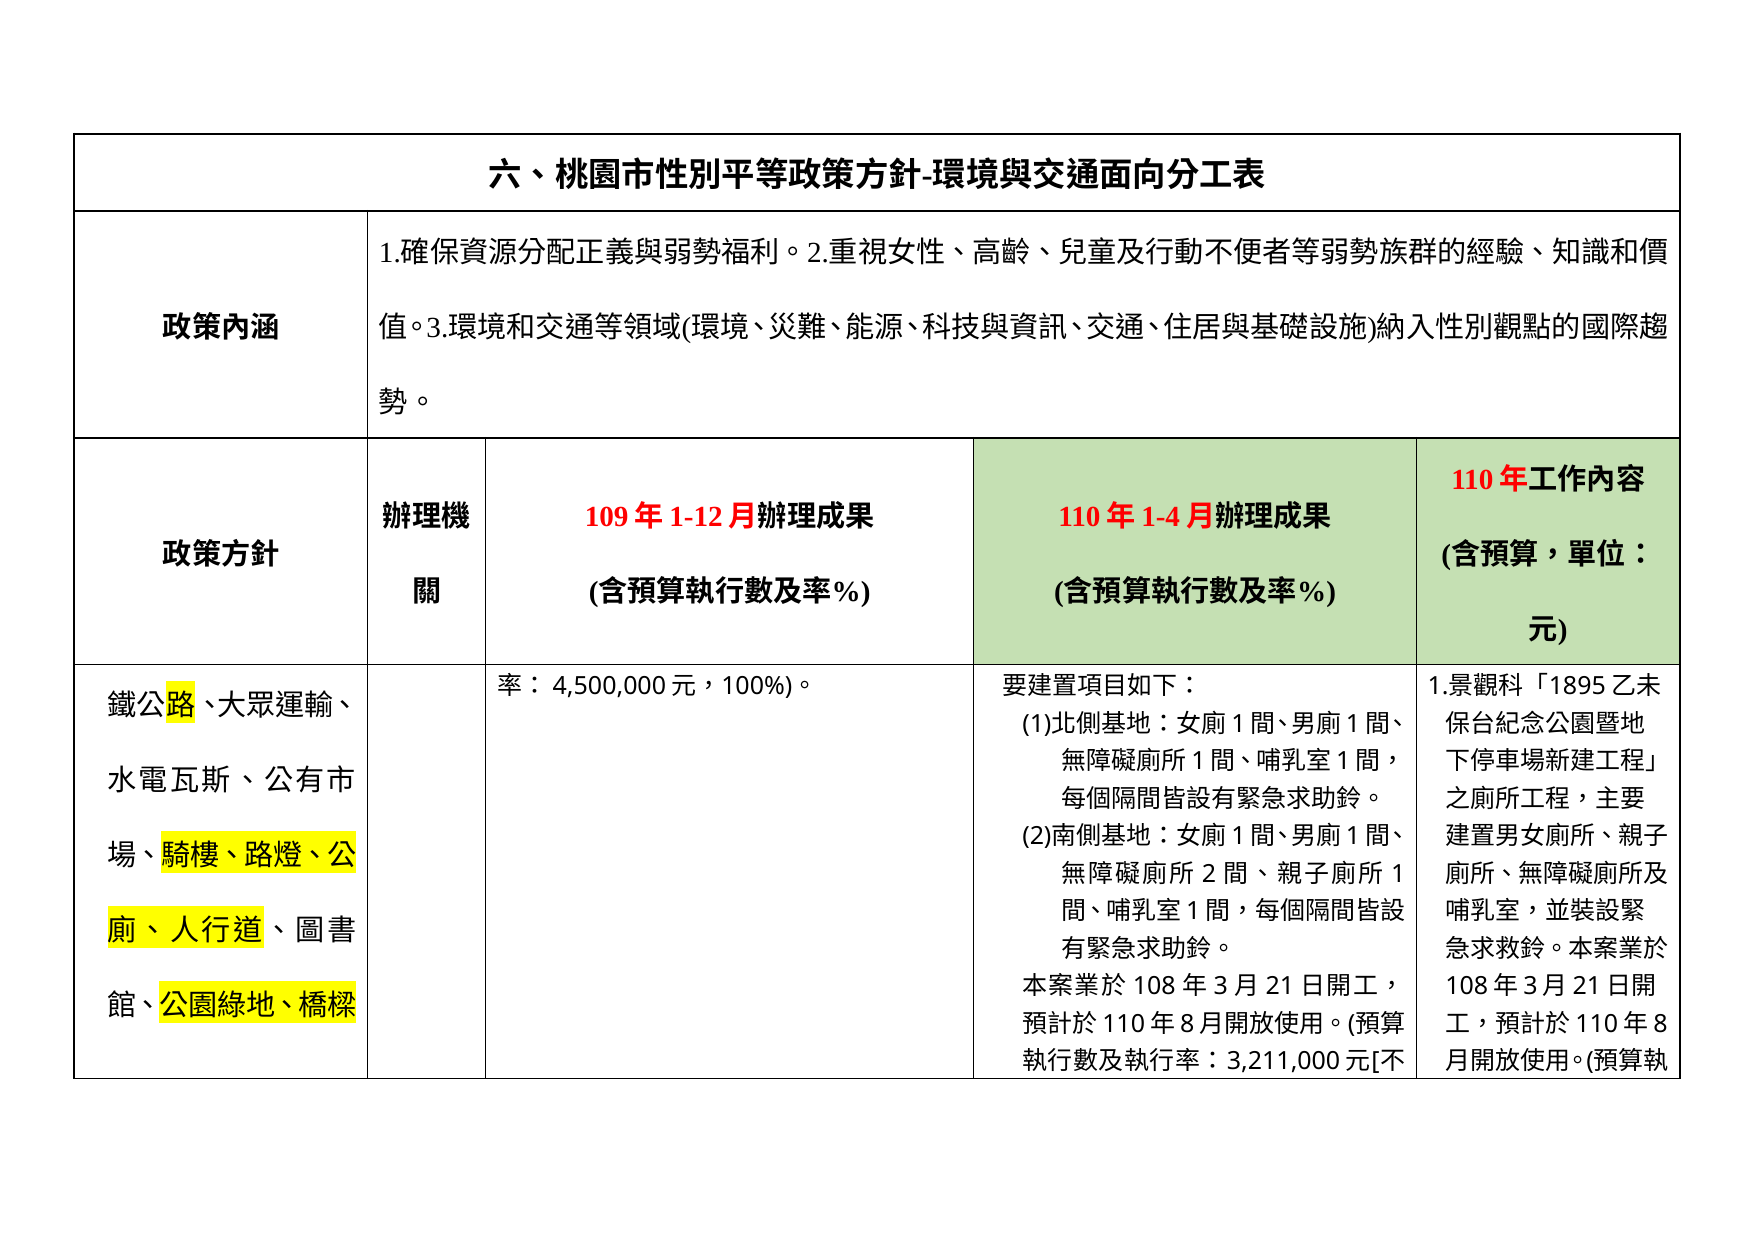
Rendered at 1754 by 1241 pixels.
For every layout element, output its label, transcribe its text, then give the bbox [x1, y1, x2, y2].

table_cell 政策方針 [75, 439, 367, 664]
table_cell 110年1-4月辦理成果 (含預算執行數及率%) [974, 439, 1416, 664]
table_cell 建構性別友善環境，針對停車場、鐵公路、大眾運輸、水電瓦斯、公有市場、騎樓、路燈、公廁、人行道、圖書館、公園綠地、橋樑道路、衛生下水道、電信通訊等各種基礎公共建設前的影響評估，並提出具體友善改善方案。 方針重點： 請說明已設置完成之基礎公共建設，有無進行滿意度調查且注意性別差異，並有無據以調整服務方式等。 請說明每年維修或新建之各種基礎公共建設有無進行性別影響評估，並據以改善方式。 [75, 665, 367, 1077]
table_cell 辦理機關 [368, 439, 485, 664]
table_cell 1.景觀科「1895乙未保台紀念公園暨地下停車場新建工程」之廁所工程，主要建置男女廁所、親子廁所、無障礙廁所及哺乳室，並裝設緊急求救鈴。本案業於108年3月21日開工，預計於110年8月開放使用。(預算執 [1417, 665, 1679, 1077]
table_cell 109年1-12月辦理成果 (含預算執行數及率%) [486, 439, 973, 664]
table_cell 要建置項目如下： (1)北側基地：女廁1間、男廁1間、無障礙廁所1間、哺乳室1間，每個隔間皆設有緊急求助鈴。 (2)南側基地：女廁1間、男廁1間、無障礙廁所2間、親子廁所1間、哺乳室1間，每個隔間皆設有緊急求助鈴。 本案業於108年3月21日開工，預計於110年8月開放使用。(預算執行數及執行率：3,211,000元[不 [974, 665, 1416, 1077]
table_cell 政策內涵 [75, 212, 367, 437]
table_cell 110年工作內容 (含預算，單位：元) [1417, 439, 1679, 664]
table_cell 1.確保資源分配正義與弱勢福利。2.重視女性、高齡、兒童及行動不便者等弱勢族群的經驗、知識和價值。3.環境和交通等領域(環境、災難、能源、科技與資訊、交通、住居與基礎設施)納入性別觀點的國際趨勢。 [368, 212, 1679, 437]
table_header 六、桃園市性別平等政策方針-環境與交通面向分工表 [75, 135, 1679, 210]
table_cell 率： 4,500,000元，100%)。 [486, 665, 973, 1077]
table_cell [368, 665, 485, 1077]
